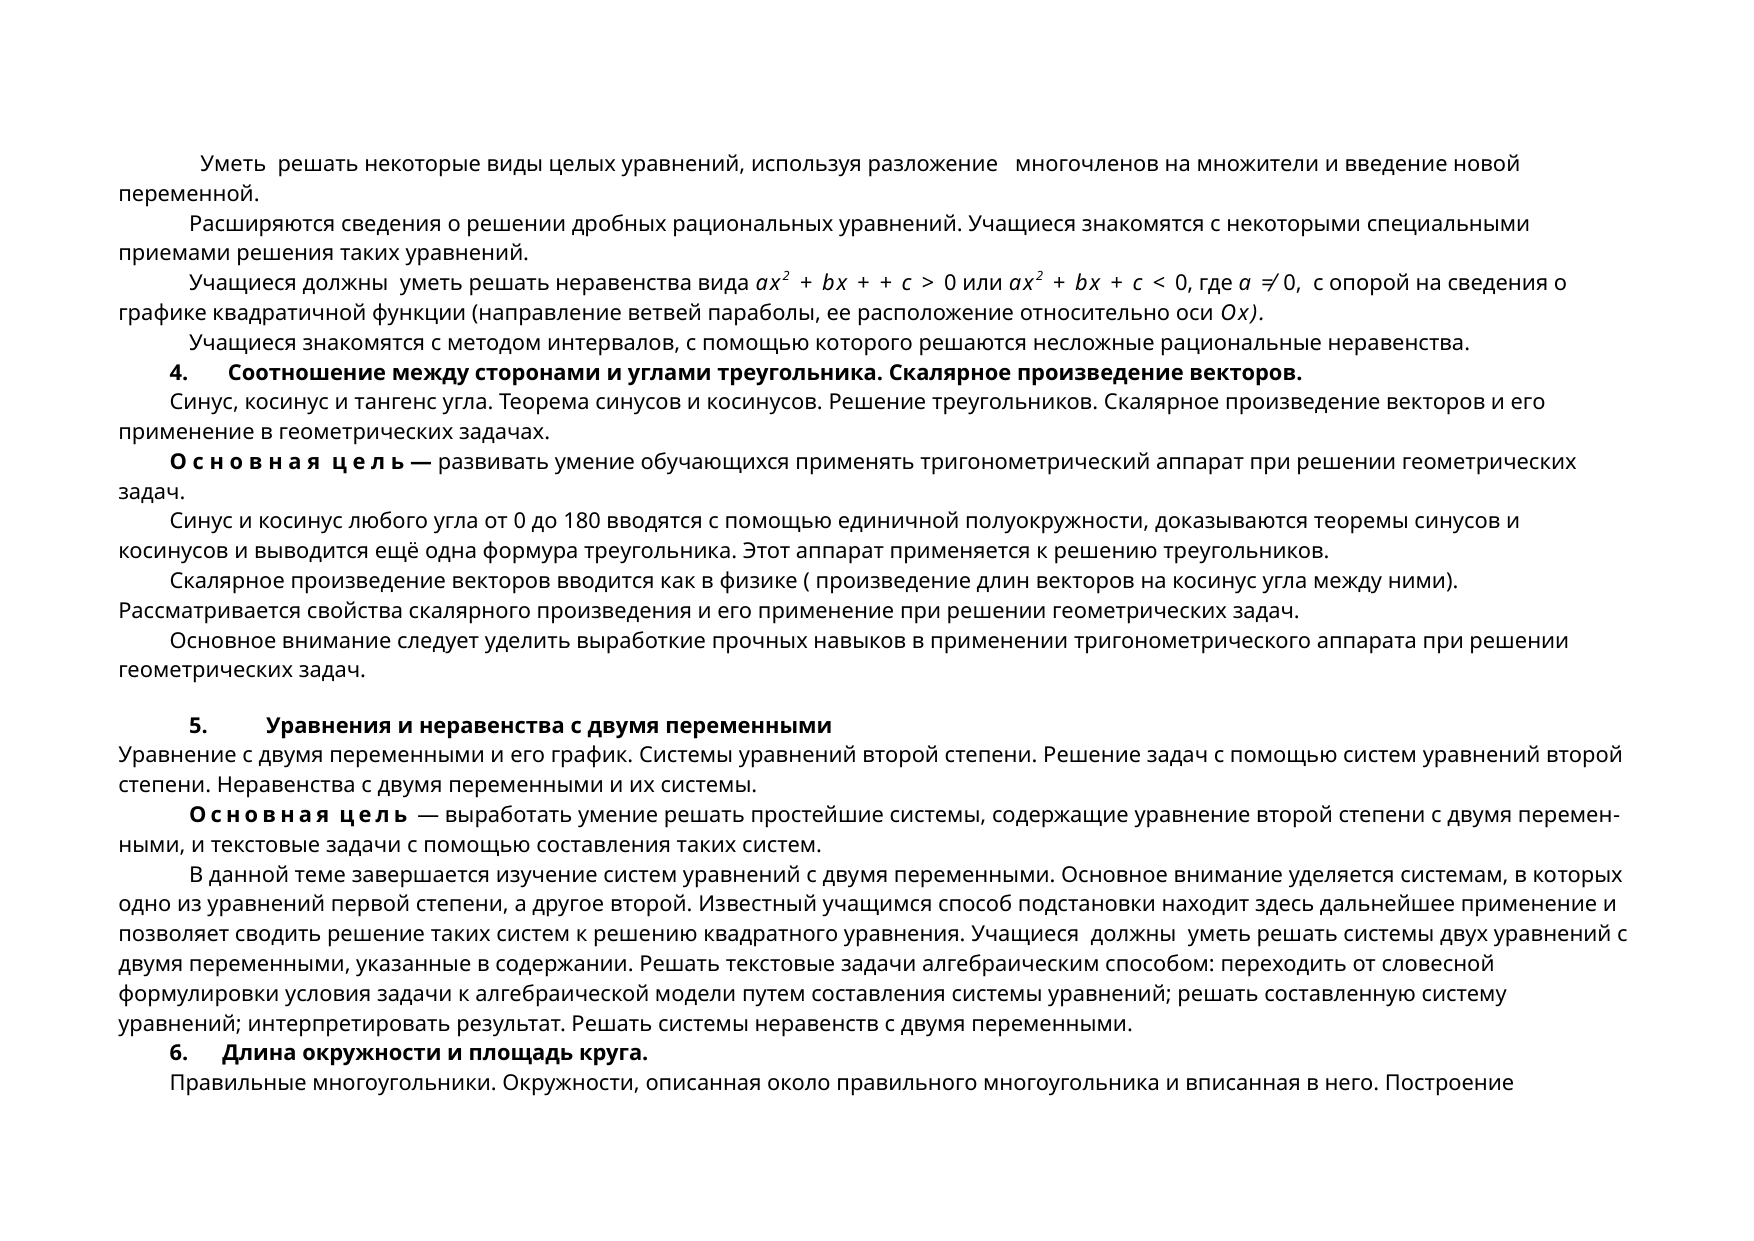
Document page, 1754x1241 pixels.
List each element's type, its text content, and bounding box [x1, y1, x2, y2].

text В данной теме завершается изучение систем уравнений с дву­мя переменными. Основное внимание уделяется системам, в ко­торых одно из уравнений первой степени, а другое второй. Из­вестный учащимся способ подстановки находит здесь дальнейшее применение и позволяет сводить решение таких систем к реше­нию квадратного уравнения. Учащиеся должны уметь решать системы двух уравнений с двумя переменны­ми, указанные в содержании. Решать текстовые задачи алгебраическим способом: переходить от словесной формулировки условия задачи к алгебраической модели путем составления системы уравнений; решать составленную систему уравнений; ин­терпретировать результат. Решать системы неравенств с двумя переменными. [118, 859, 1636, 1037]
text Уметь решать некоторые виды целых уравнений, используя разложение многочленов на множители и введение новой переменной. [118, 148, 1636, 207]
text Учащиеся знакомятся с методом интервалов, с помощью ко­торого решаются несложные рациональные неравенства. [118, 327, 1636, 356]
list Основное внимание следует уделить выработкие прочных навыков в применении тригонометрического аппарата при решении геометрических задач. [118, 624, 1636, 684]
text 5. Уравнения и неравенства с двумя переменными Уравнение с двумя переменными и его график. Системы уравнений второй степени. Решение задач с помощью систем уравнений второй степени. Неравенства с двумя переменными и их системы. [118, 710, 1636, 799]
list Синус, косинус и тангенс угла. Теорема синусов и косинусов. Решение треугольников. Скалярное произведение векторов и его применение в геометрических задачах. [118, 386, 1636, 446]
list Скалярное произведение векторов вводится как в физике ( произведение длин векторов на косинус угла между ними). Рассматривается свойства скалярного произведения и его применение при решении геометрических задач. [118, 565, 1636, 624]
text Основная цель — выработать умение решать простейшие системы, содержащие уравнение второй степени с двумя перемен­ными, и текстовые задачи с помощью составления таких систем. [118, 799, 1631, 859]
list 6. Длина окружности и площадь круга. [118, 1037, 1636, 1067]
list Правильные многоугольники. Окружности, описанная около правильного многоугольника и вписанная в него. Построение [118, 1067, 1636, 1097]
list Синус и косинус любого угла от 0 до 180 вводятся с помощью единичной полуокружности, доказываются теоремы синусов и косинусов и выводится ещё одна формура треугольника. Этот аппарат применяется к решению треугольников. [118, 505, 1636, 565]
text Расширяются сведения о решении дробных рациональных уравнений. Учащиеся знакомятся с некоторыми специальными приемами решения таких уравнений. [118, 207, 1636, 267]
list О с н о в н а я ц е л ь — развивать умение обучающихся применять тригонометрический аппарат при решении геометрических задач. [118, 446, 1636, 505]
list 4. Соотношение между сторонами и углами треугольника. Скалярное произведение векторов. [118, 356, 1636, 386]
text Учащиеся должны уметь решать неравенства вида ах2 + bх + + с > 0 или ах2 + bх + с < 0, где а ≠ 0, с опорой на сведения о графике квадратичной функции (направление ветвей параболы, ее расположение относительно оси Ох). [118, 267, 1636, 327]
